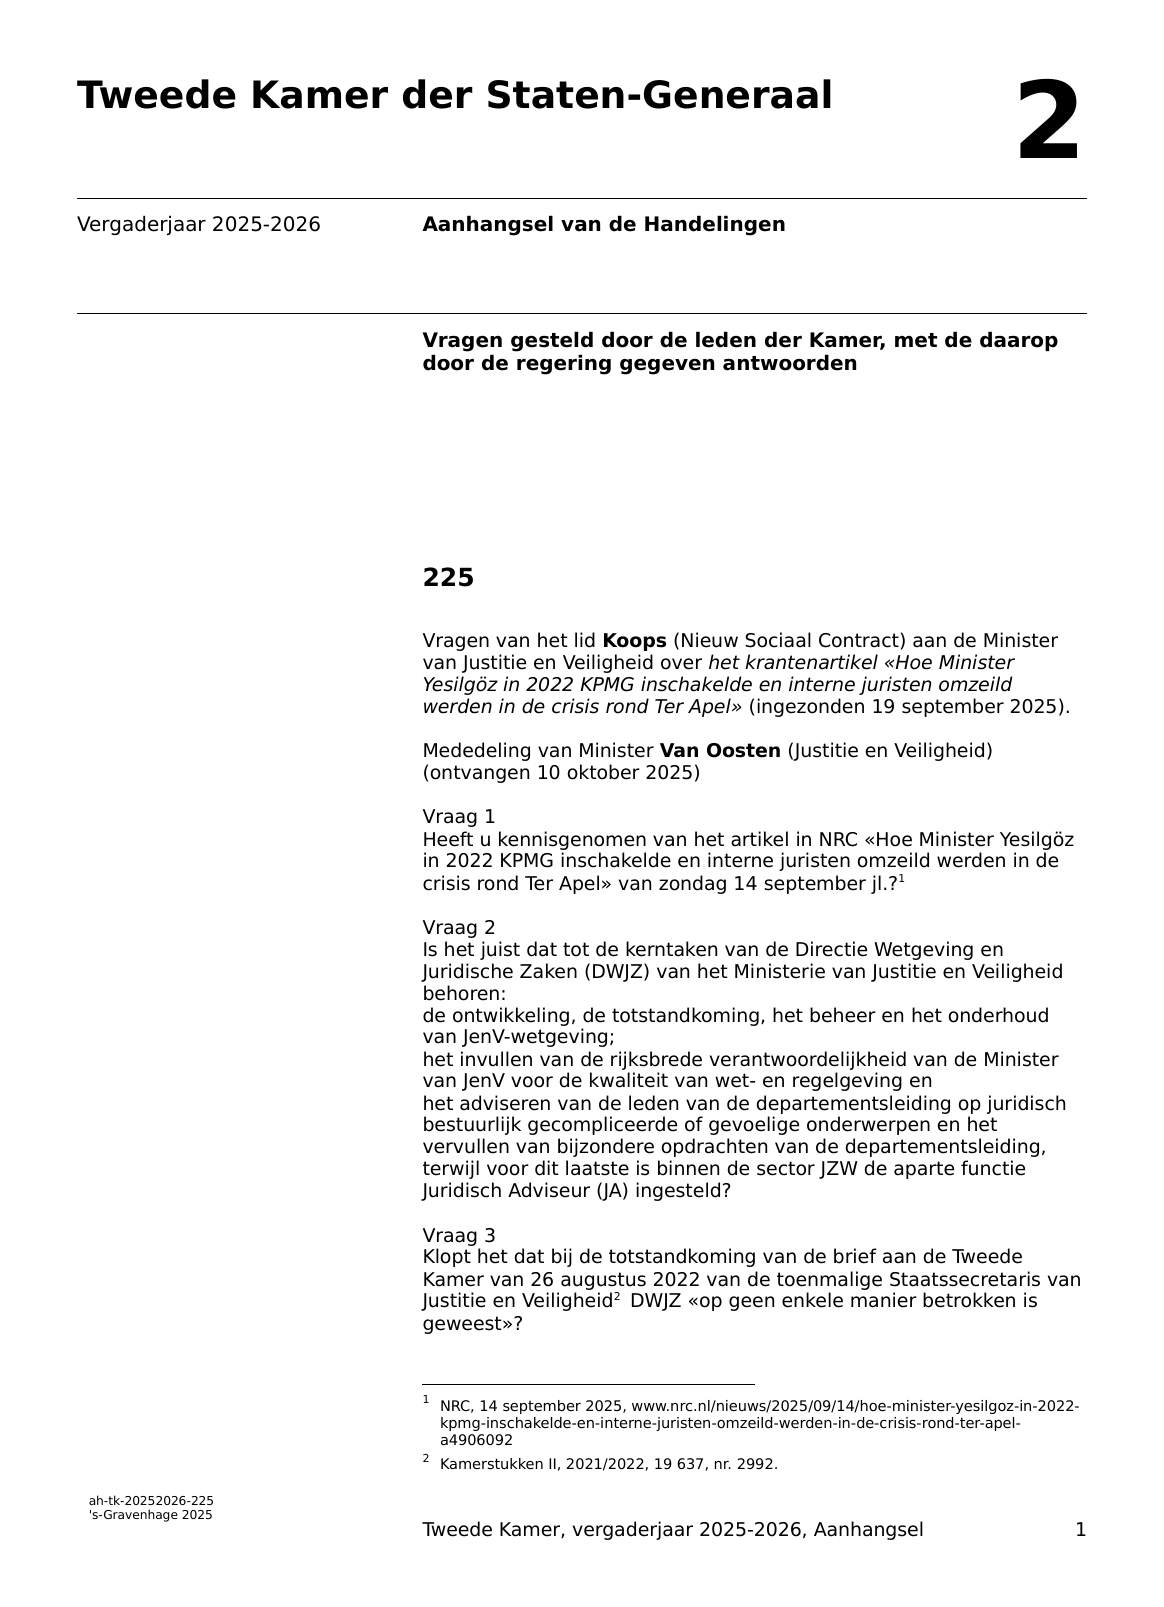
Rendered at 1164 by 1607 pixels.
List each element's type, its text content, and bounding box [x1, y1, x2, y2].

text Vraag 3 [422, 1224, 1087, 1246]
text Vraag 2 [422, 917, 1087, 938]
text NRC, 14 september 2025, www.nrc.nl/nieuws/2025/09/14/hoe-minister-yesilgoz-in-2022-kpmg-inschakelde-en-interne-juristen-omzeild-werden-in-de-crisis-rond-ter-apel-a4906092 [422, 1393, 1087, 1449]
text het adviseren van de leden van de departementsleiding op juridisch bestuurlijk gecompliceerde of gevoelige onderwerpen en het vervullen van bijzondere opdrachten van de departementsleiding, terwijl voor dit laatste is binnen de sector JZW de aparte functie Juridisch Adviseur (JA) ingesteld? [422, 1092, 1087, 1202]
text Klopt het dat bij de totstandkoming van de brief aan de Tweede Kamer van 26 augustus 2022 van de toenmalige Staatssecretaris van Justitie en Veiligheid DWJZ «op geen enkele manier betrokken is geweest»? [422, 1246, 1087, 1334]
table_cell Vragen gesteld door de leden der Kamer, met de daarop door de regering gegeven antwoorden [422, 314, 1087, 375]
table_cell [77, 314, 422, 375]
text het invullen van de rijksbrede verantwoordelijkheid van de Minister van JenV voor de kwaliteit van wet- en regelgeving en [422, 1048, 1087, 1092]
text 's-Gravenhage 2025 [88, 1508, 323, 1522]
text Heeft u kennisgenomen van het artikel in NRC «Hoe Minister Yesilgöz in 2022 KPMG inschakelde en interne juristen omzeild werden in de crisis rond Ter Apel» van zondag 14 september jl.? [422, 828, 1087, 894]
text ah-tk-20252026-225 [88, 1494, 323, 1508]
table_cell Aanhangsel van de Handelingen [422, 199, 1087, 313]
table_cell Vergaderjaar 2025-2026 [77, 199, 422, 313]
table_header Tweede Kamer der Staten-Generaal [77, 59, 886, 198]
table_header 2 [886, 59, 1087, 198]
text Kamerstukken II, 2021/2022, 19 637, nr. 2992. [422, 1452, 1087, 1474]
text Is het juist dat tot de kerntaken van de Directie Wetgeving en Juridische Zaken (DWJZ) van het Ministerie van Justitie en Veiligheid behoren: [422, 938, 1087, 1004]
text Vraag 1 [422, 806, 1087, 828]
text Mededeling van Minister Van Oosten (Justitie en Veiligheid) (ontvangen 10 oktober 2025) [422, 740, 1087, 784]
text Vragen van het lid Koops (Nieuw Sociaal Contract) aan de Minister van Justitie en Veiligheid over het krantenartikel «Hoe Minister Yesilgöz in 2022 KPMG inschakelde en interne juristen omzeild werden in de crisis rond Ter Apel» (ingezonden 19 september 2025). [422, 630, 1087, 718]
text de ontwikkeling, de totstandkoming, het beheer en het onderhoud van JenV-wetgeving; [422, 1004, 1087, 1048]
text 225 [422, 563, 1087, 592]
